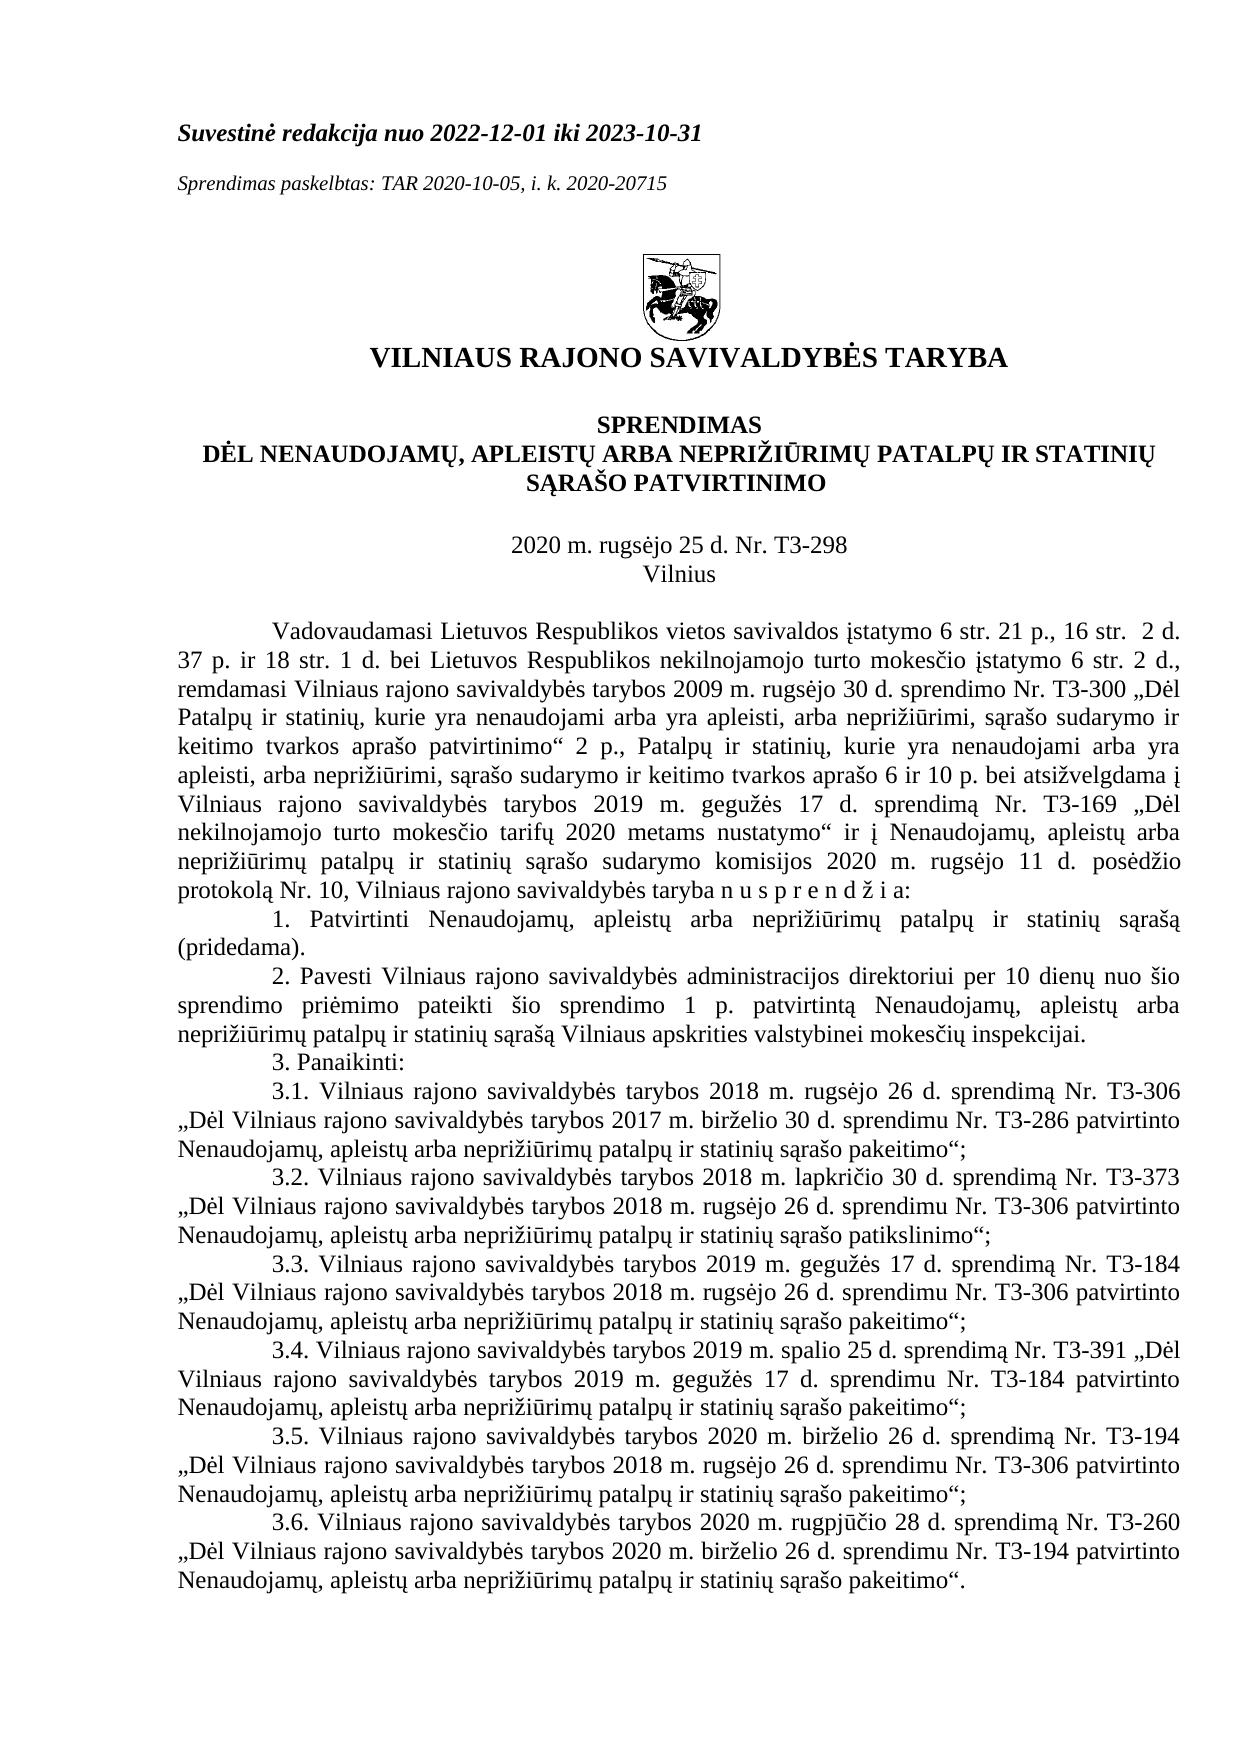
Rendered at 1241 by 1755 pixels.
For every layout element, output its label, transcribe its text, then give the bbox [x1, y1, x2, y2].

text SPRENDIMAS [177, 410, 1181, 439]
text 3.6. Vilniaus rajono savivaldybės tarybos 2020 m. rugpjūčio 28 d. sprendimą Nr. T3-260 „Dėl Vilniaus rajono savivaldybės tarybos 2020 m. birželio 26 d. sprendimu Nr. T3-194 patvirtinto Nenaudojamų, apleistų arba neprižiūrimų patalpų ir statinių sąrašo pakeitimo“. [177, 1507, 1181, 1594]
text 3.2. Vilniaus rajono savivaldybės tarybos 2018 m. lapkričio 30 d. sprendimą Nr. T3-373 „Dėl Vilniaus rajono savivaldybės tarybos 2018 m. rugsėjo 26 d. sprendimu Nr. T3-306 patvirtinto Nenaudojamų, apleistų arba neprižiūrimų patalpų ir statinių sąrašo patikslinimo“; [177, 1162, 1181, 1249]
text 3.4. Vilniaus rajono savivaldybės tarybos 2019 m. spalio 25 d. sprendimą Nr. T3-391 „Dėl Vilniaus rajono savivaldybės tarybos 2019 m. gegužės 17 d. sprendimu Nr. T3-184 patvirtinto Nenaudojamų, apleistų arba neprižiūrimų patalpų ir statinių sąrašo pakeitimo“; [177, 1335, 1181, 1421]
text 1. Patvirtinti Nenaudojamų, apleistų arba neprižiūrimų patalpų ir statinių sąrašą (pridedama). [177, 904, 1181, 961]
text Vilnius [177, 559, 1181, 587]
text 3.3. Vilniaus rajono savivaldybės tarybos 2019 m. gegužės 17 d. sprendimą Nr. T3-184 „Dėl Vilniaus rajono savivaldybės tarybos 2018 m. rugsėjo 26 d. sprendimu Nr. T3-306 patvirtinto Nenaudojamų, apleistų arba neprižiūrimų patalpų ir statinių sąrašo pakeitimo“; [177, 1249, 1181, 1335]
text 2020 m. rugsėjo 25 d. Nr. T3-298 [177, 530, 1181, 559]
text DĖL NENAUDOJAMŲ, APLEISTŲ ARBA NEPRIŽIŪRIMŲ PATALPŲ IR STATINIŲ SĄRAŠO PATVIRTINIMO [177, 439, 1181, 496]
text VILNIAUS RAJONO SAVIVALDYBĖS TARYBA [192, 341, 1186, 374]
text Vadovaudamasi Lietuvos Respublikos vietos savivaldos įstatymo 6 str. 21 p., 16 str. 2 d. 37 p. ir 18 str. 1 d. bei Lietuvos Respublikos nekilnojamojo turto mokesčio įstatymo 6 str. 2 d., remdamasi Vilniaus rajono savivaldybės tarybos 2009 m. rugsėjo 30 d. sprendimo Nr. T3-300 „Dėl Patalpų ir statinių, kurie yra nenaudojami arba yra apleisti, arba neprižiūrimi, sąrašo sudarymo ir keitimo tvarkos aprašo patvirtinimo“ 2 p., Patalpų ir statinių, kurie yra nenaudojami arba yra apleisti, arba neprižiūrimi, sąrašo sudarymo ir keitimo tvarkos aprašo 6 ir 10 p. bei atsižvelgdama į Vilniaus rajono savivaldybės tarybos 2019 m. gegužės 17 d. sprendimą Nr. T3-169 „Dėl nekilnojamojo turto mokesčio tarifų 2020 metams nustatymo“ ir į Nenaudojamų, apleistų arba neprižiūrimų patalpų ir statinių sąrašo sudarymo komisijos 2020 m. rugsėjo 11 d. posėdžio protokolą Nr. 10, Vilniaus rajono savivaldybės taryba n u s p r e n d ž i a: [177, 616, 1181, 904]
text Suvestinė redakcija nuo 2022-12-01 iki 2023-10-31 [177, 118, 1181, 147]
text 3.1. Vilniaus rajono savivaldybės tarybos 2018 m. rugsėjo 26 d. sprendimą Nr. T3-306 „Dėl Vilniaus rajono savivaldybės tarybos 2017 m. birželio 30 d. sprendimu Nr. T3-286 patvirtinto Nenaudojamų, apleistų arba neprižiūrimų patalpų ir statinių sąrašo pakeitimo“; [177, 1076, 1181, 1162]
text Sprendimas paskelbtas: TAR 2020-10-05, i. k. 2020-20715 [177, 171, 1181, 195]
text 2. Pavesti Vilniaus rajono savivaldybės administracijos direktoriui per 10 dienų nuo šio sprendimo priėmimo pateikti šio sprendimo 1 p. patvirtintą Nenaudojamų, apleistų arba neprižiūrimų patalpų ir statinių sąrašą Vilniaus apskrities valstybinei mokesčių inspekcijai. [177, 961, 1181, 1047]
text 3.5. Vilniaus rajono savivaldybės tarybos 2020 m. birželio 26 d. sprendimą Nr. T3-194 „Dėl Vilniaus rajono savivaldybės tarybos 2018 m. rugsėjo 26 d. sprendimu Nr. T3-306 patvirtinto Nenaudojamų, apleistų arba neprižiūrimų patalpų ir statinių sąrašo pakeitimo“; [177, 1421, 1181, 1507]
text 3. Panaikinti: [177, 1047, 1181, 1076]
